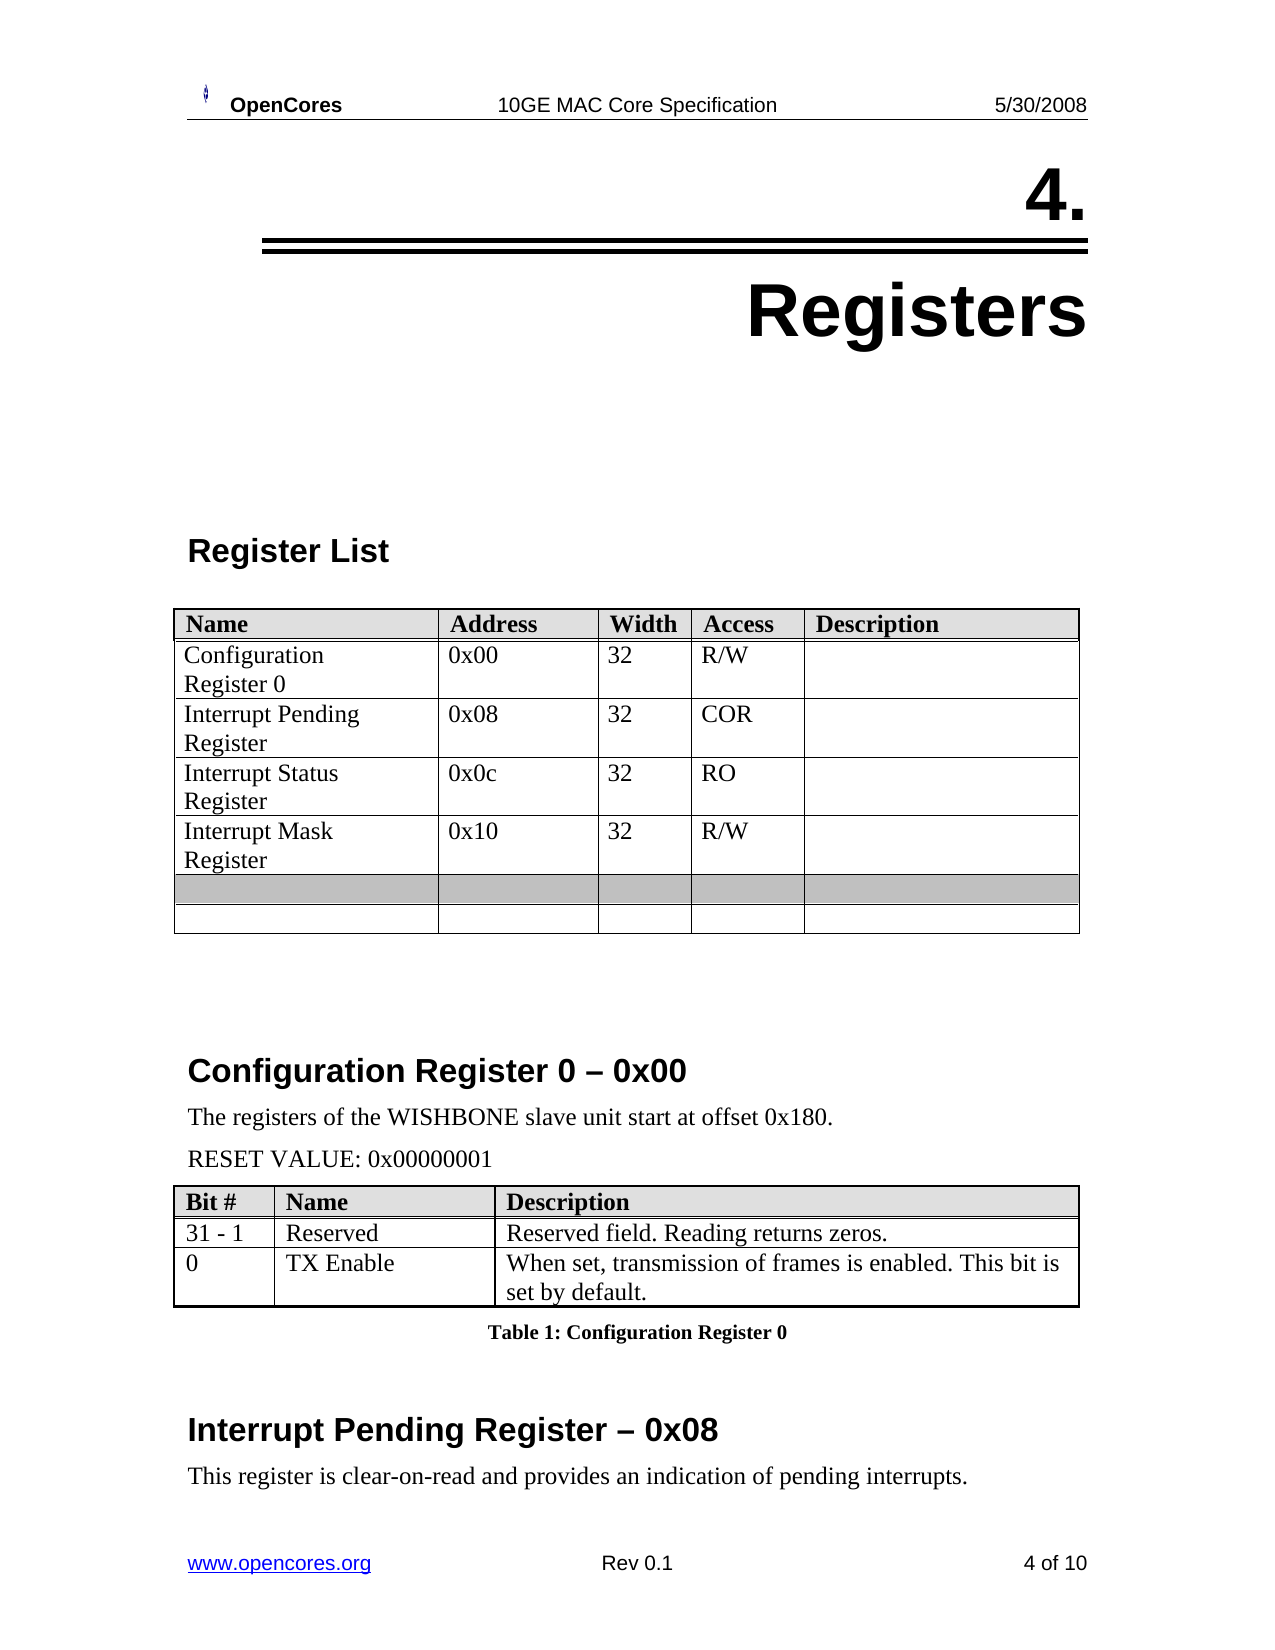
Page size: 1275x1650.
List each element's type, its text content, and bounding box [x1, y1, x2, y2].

table_cell [805, 815, 1079, 874]
text RESET VALUE: 0x00000001 [187, 1144, 1088, 1172]
table_header Bit # [175, 1187, 274, 1216]
table_cell [805, 904, 1079, 933]
table_cell [805, 698, 1079, 757]
table_header Description [805, 610, 1078, 638]
table_cell 0 [175, 1248, 274, 1305]
table_cell 32 [599, 699, 691, 757]
table_cell COR [692, 699, 804, 757]
subtitle Interrupt Pending Register – 0x08 [187, 1410, 1088, 1449]
table_cell [599, 905, 691, 933]
table_cell [692, 875, 804, 903]
table_header Width [599, 610, 691, 638]
subtitle Register List [187, 531, 1088, 570]
table_cell Reserved [275, 1219, 494, 1247]
table_cell 32 [599, 816, 691, 874]
text Table 1: Configuration Register 0 [187, 1320, 1088, 1344]
subtitle Configuration Register 0 – 0x00 [187, 1051, 1088, 1090]
table_cell [805, 757, 1079, 815]
table_cell Reserved field. Reading returns zeros. [496, 1219, 1078, 1247]
table_cell [805, 874, 1079, 903]
table_cell [692, 905, 804, 933]
text The registers of the WISHBONE slave unit start at offset 0x180. [187, 1102, 1088, 1131]
table_cell TX Enable [275, 1248, 494, 1305]
table_cell Interrupt Status Register [175, 758, 438, 815]
table_cell 32 [599, 758, 691, 815]
text This register is clear-on-read and provides an indication of pending interrupts. [187, 1461, 1088, 1490]
table_cell When set, transmission of frames is enabled. This bit is set by default. [496, 1248, 1078, 1305]
table_cell 32 [599, 642, 691, 698]
table_header Access [692, 610, 804, 638]
table_cell R/W [692, 816, 804, 874]
table_cell Interrupt Mask Register [175, 816, 438, 874]
table_cell [175, 875, 438, 903]
table_cell 0x0c [439, 758, 598, 815]
table_cell R/W [692, 642, 804, 698]
table_cell 0x10 [439, 816, 598, 874]
table_cell [805, 639, 1079, 698]
table_cell [599, 875, 691, 903]
table_cell RO [692, 758, 804, 815]
table_cell Interrupt Pending Register [175, 699, 438, 757]
subtitle Registers [187, 266, 1088, 353]
table_cell Configuration Register 0 [175, 642, 438, 698]
table_cell [439, 905, 598, 933]
table_header Name [175, 610, 438, 638]
table_cell 0x00 [439, 642, 598, 698]
table_cell 31 - 1 [175, 1219, 274, 1247]
table_header Address [439, 610, 598, 638]
table_header Description [496, 1187, 1078, 1216]
table_cell [175, 905, 438, 933]
table_cell 0x08 [439, 699, 598, 757]
table_cell [439, 875, 598, 903]
table_header Name [275, 1187, 494, 1216]
